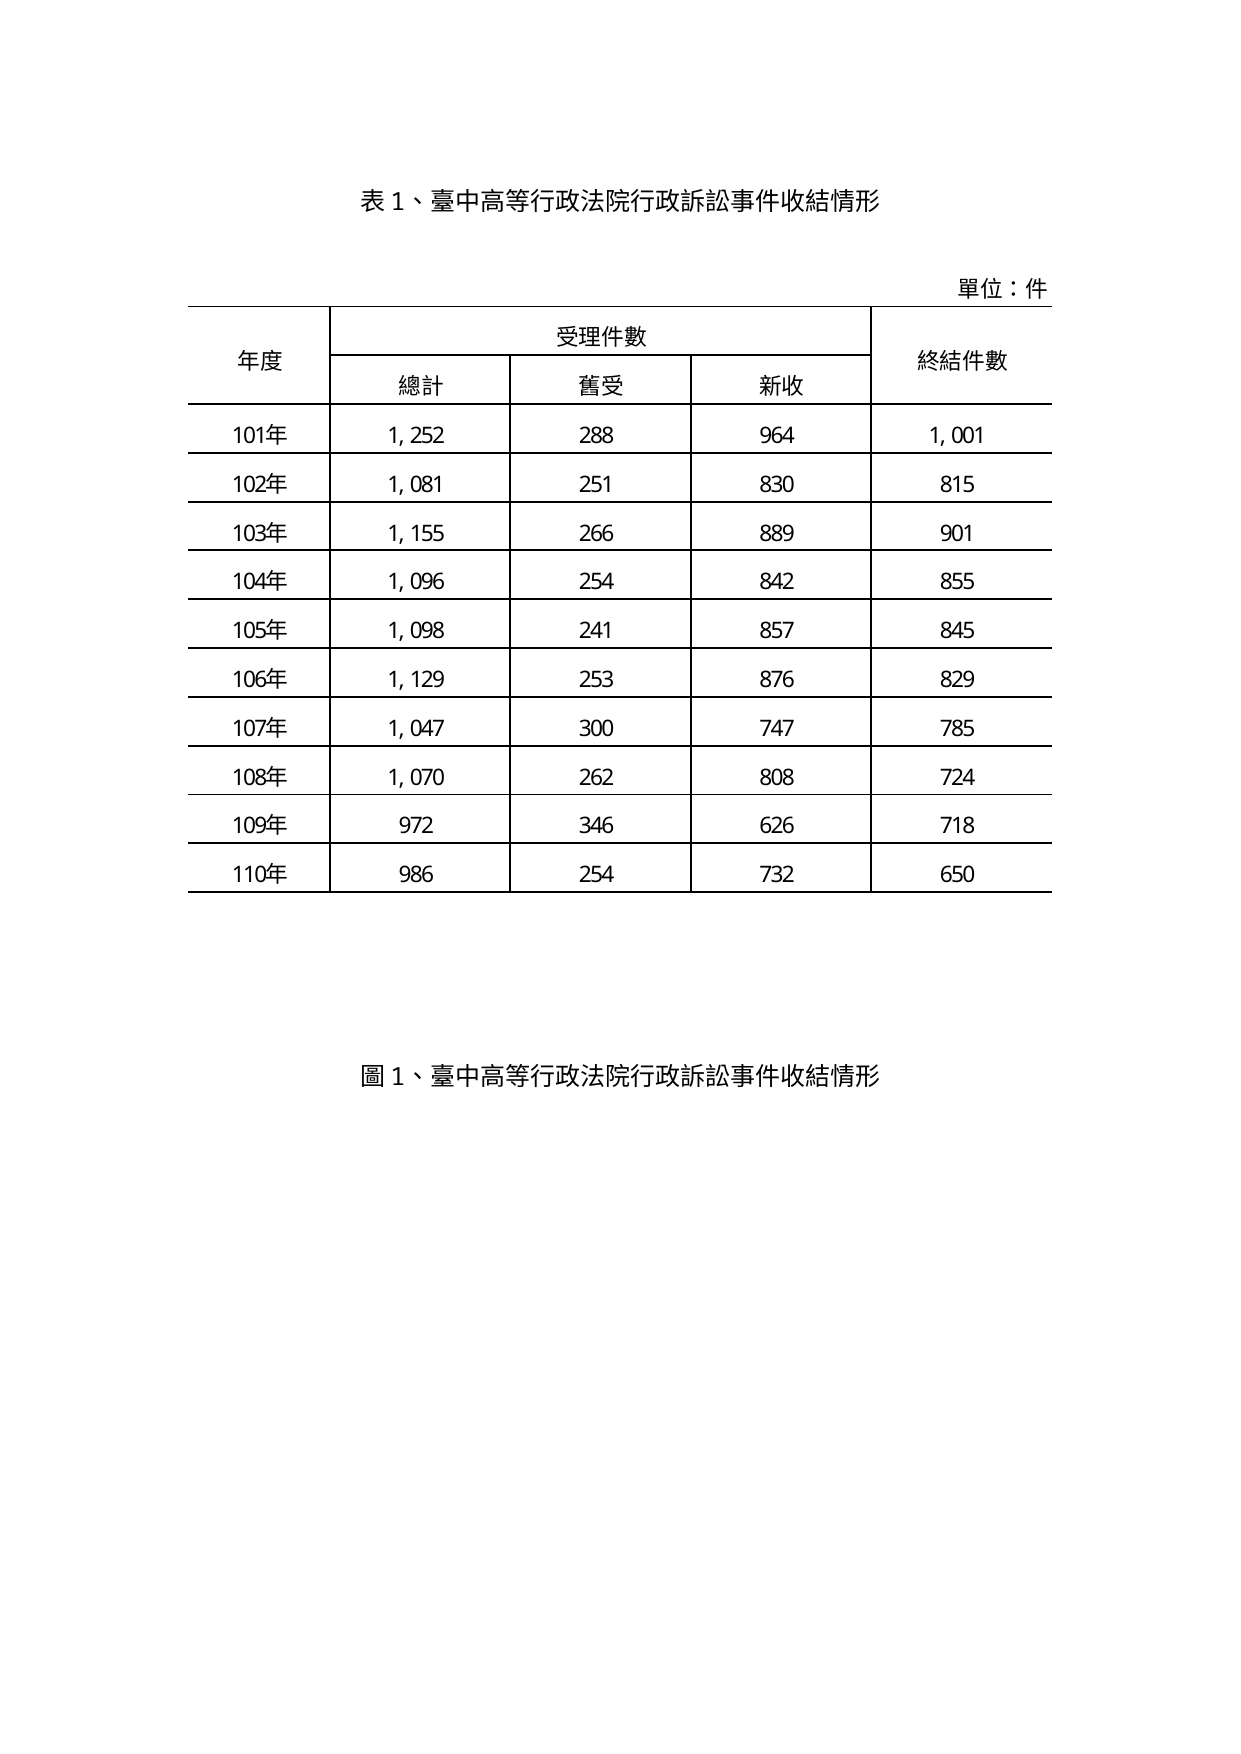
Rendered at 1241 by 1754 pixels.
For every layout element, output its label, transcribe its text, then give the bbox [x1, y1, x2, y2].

text 圖1、臺中高等行政法院行政訴訟事件收結情形 [187, 1033, 1053, 1096]
text 表1、臺中高等行政法院行政訴訟事件收結情形 [187, 158, 1053, 221]
